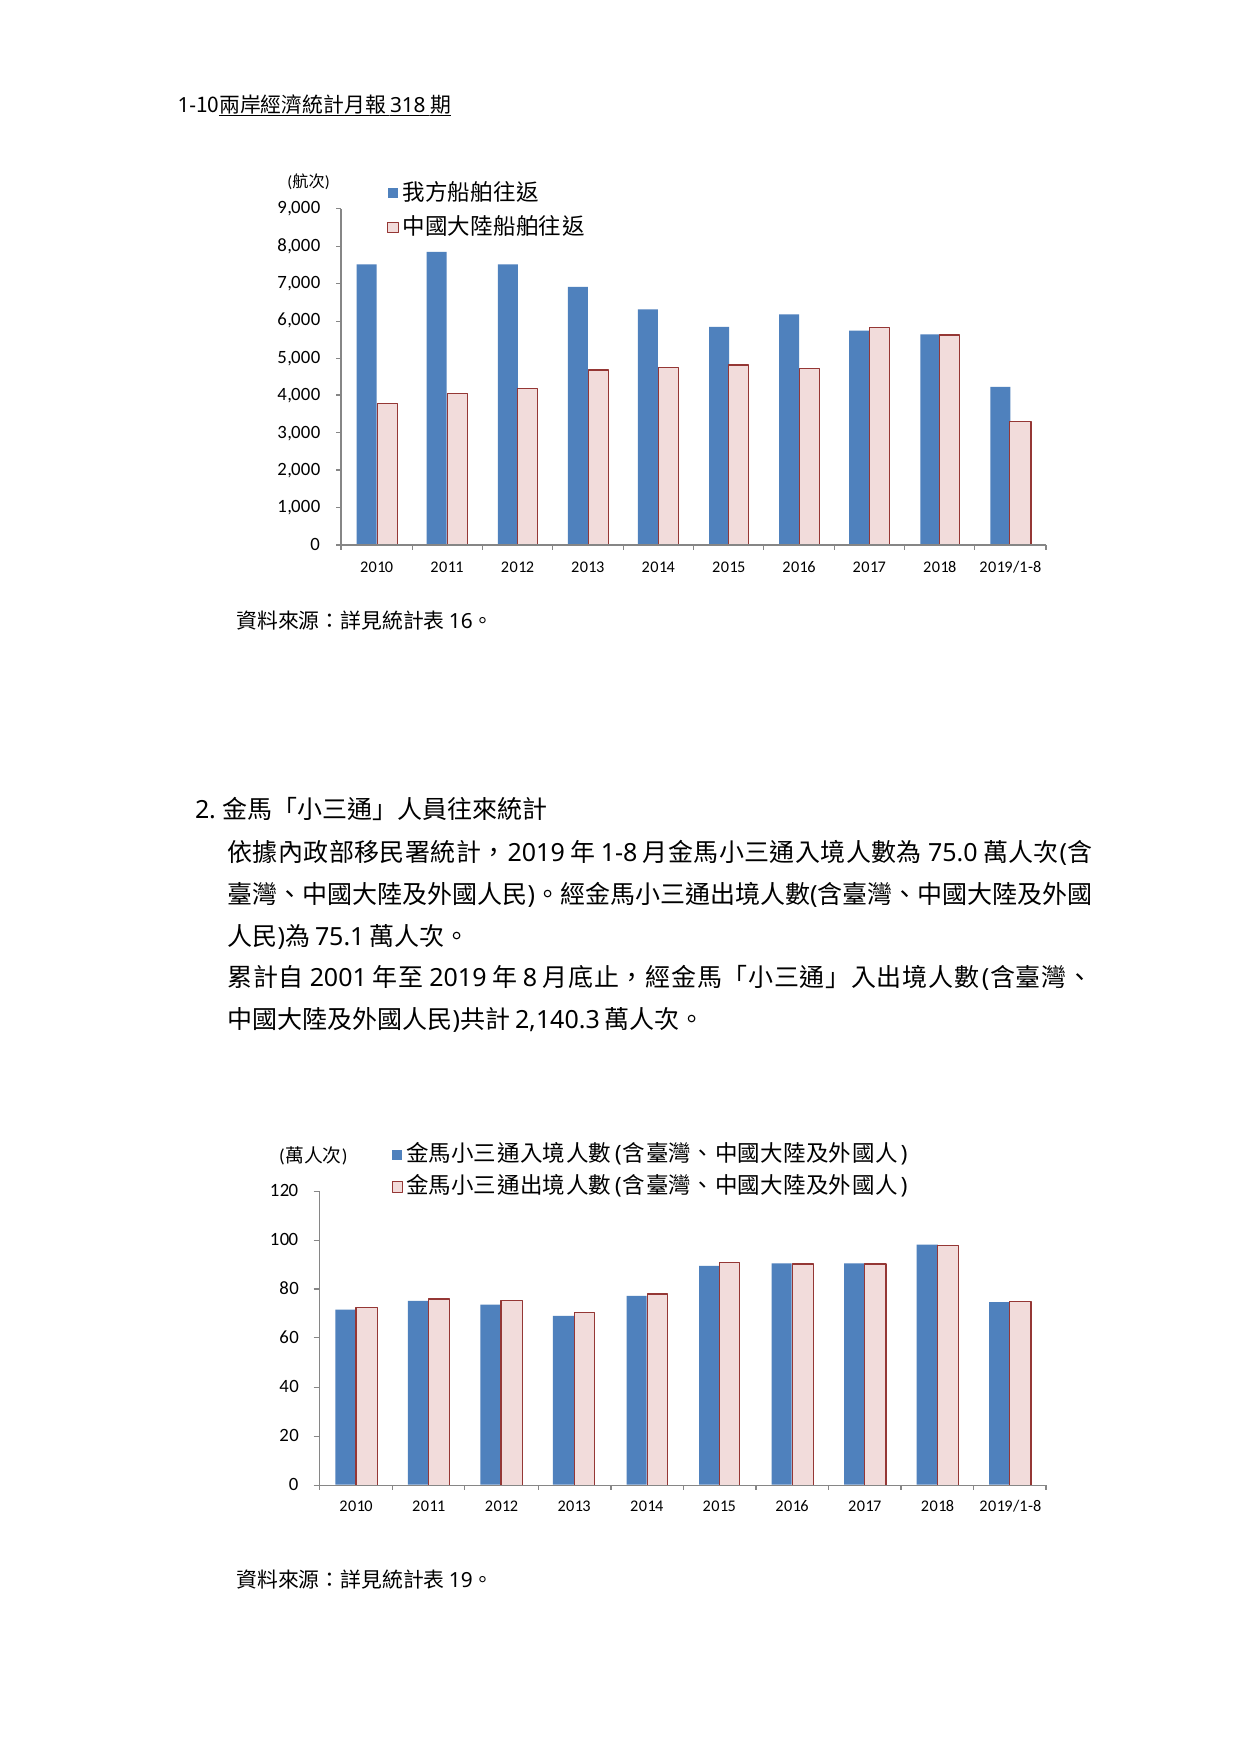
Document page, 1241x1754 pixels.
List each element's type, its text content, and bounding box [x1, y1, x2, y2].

text 累計自2001年至2019年8月底止，經金馬「小三通」入出境人數(含臺灣、中國大陸及外國人民)共計2,140.3萬人次。 [227, 953, 1093, 1037]
text 資料來源：詳見統計表19。 [177, 1537, 1087, 1599]
text 資料來源：詳見統計表16。 [177, 578, 1087, 641]
text 依據內政部移民署統計，2019年1-8月金馬小三通入境人數為75.0萬人次(含臺灣、中國大陸及外國人民)。經金馬小三通出境人數(含臺灣、中國大陸及外國人民)為75.1萬人次。 [227, 828, 1093, 953]
text 2. 金馬「小三通」人員往來統計 [195, 766, 1087, 828]
